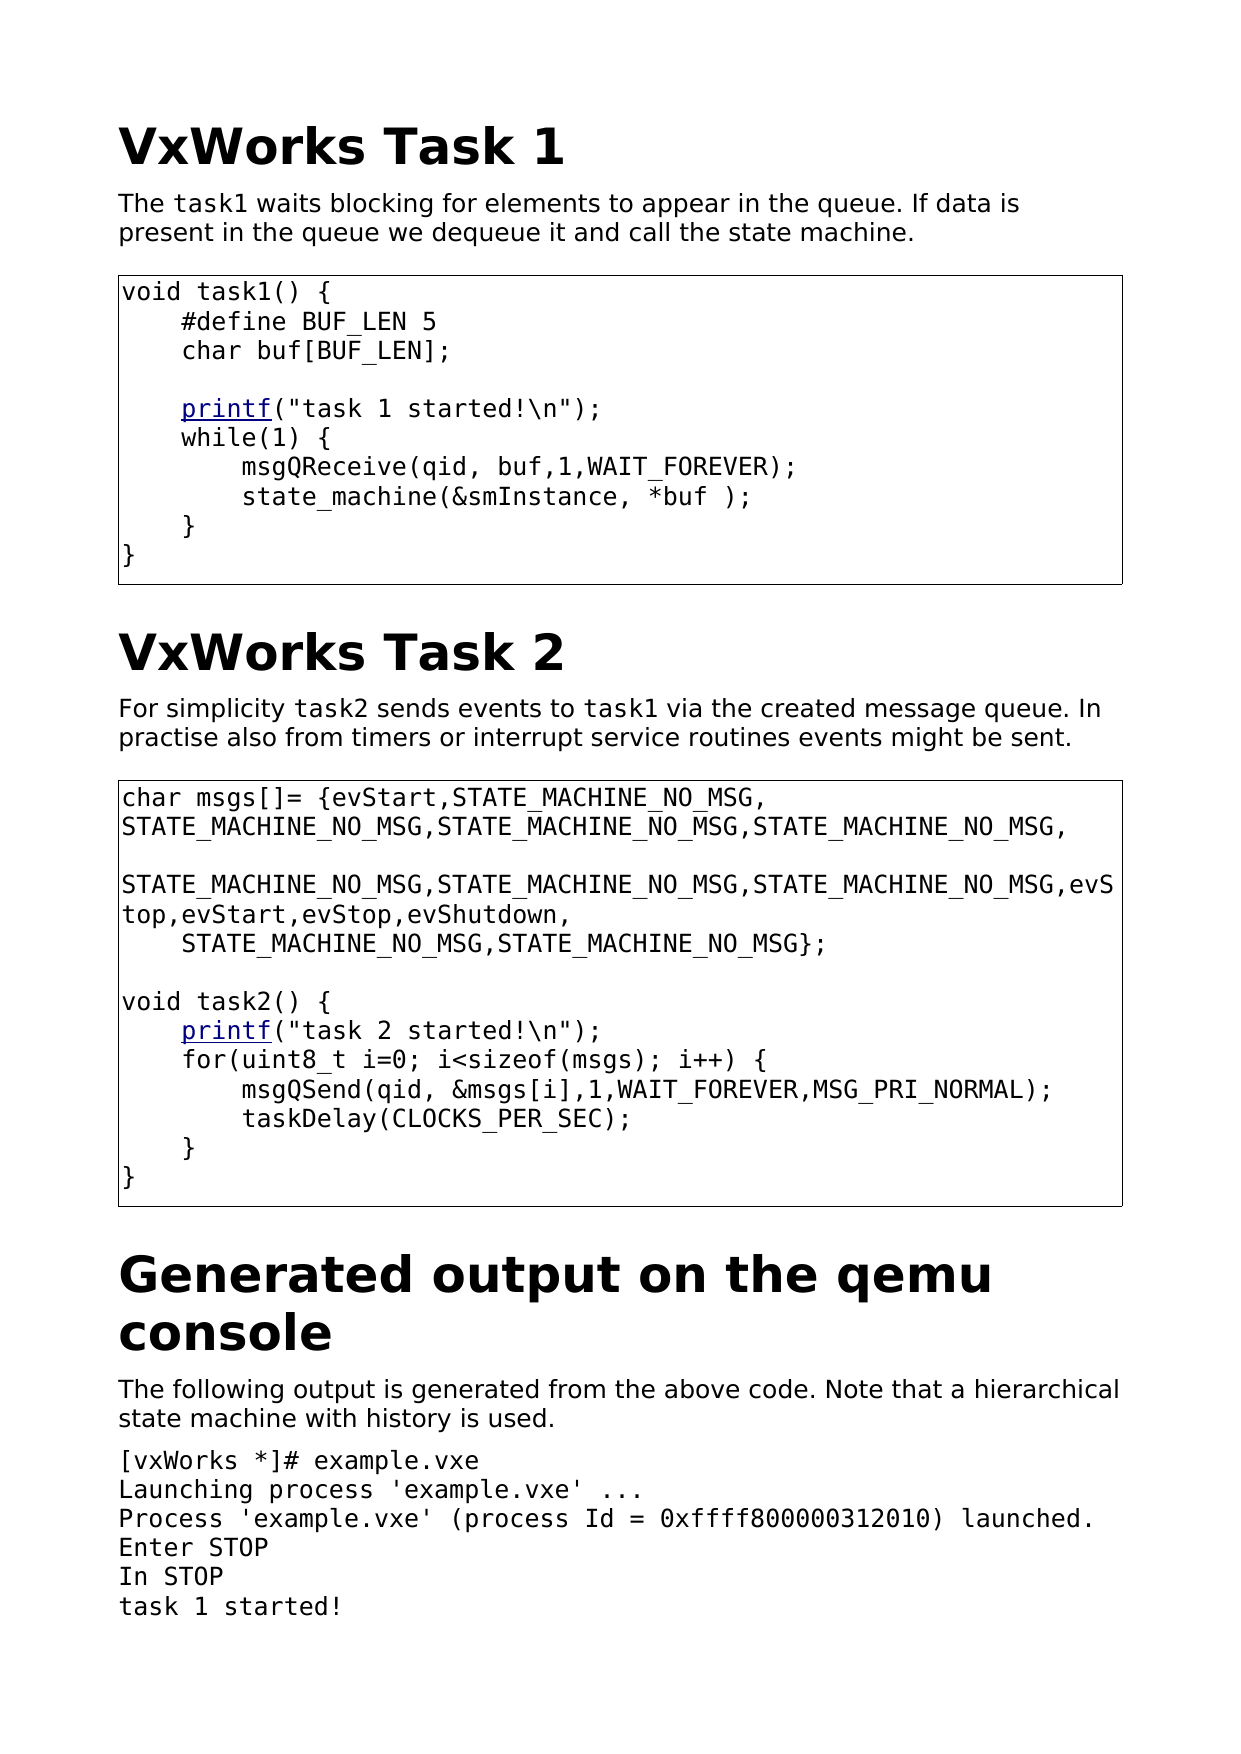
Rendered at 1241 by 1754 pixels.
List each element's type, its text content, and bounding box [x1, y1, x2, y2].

subtitle VxWorks Task 2 [118, 624, 1122, 682]
subtitle VxWorks Task 1 [118, 118, 1122, 176]
text [vxWorks *]# example.vxe Launching process 'example.vxe' ... Process 'example.vxe' (process Id = 0xffff800000312010) launched. Enter STOP In STOP task 1 started! [118, 1446, 1122, 1621]
table_header void task1() { #define BUF_LEN 5 char buf[BUF_LEN]; printf("task 1 started!\n"); while(1) { msgQReceive(qid, buf,1,WAIT_FOREVER); state_machine(&smInstance, *buf ); } } [119, 276, 1122, 584]
text The task1 waits blocking for elements to appear in the queue. If data is present in the queue we dequeue it and call the state machine. [118, 189, 1122, 247]
text For simplicity task2 sends events to task1 via the created message queue. In practise also from timers or interrupt service routines events might be sent. [118, 694, 1122, 753]
table_header char msgs[]= {evStart,STATE_MACHINE_NO_MSG, STATE_MACHINE_NO_MSG,STATE_MACHINE_NO_MSG,STATE_MACHINE_NO_MSG, STATE_MACHINE_NO_MSG,STATE_MACHINE_NO_MSG,STATE_MACHINE_NO_MSG,evStop,evStart,evStop,evShutdown, STATE_MACHINE_NO_MSG,STATE_MACHINE_NO_MSG}; void task2() { printf("task 2 started!\n"); for(uint8_t i=0; i<sizeof(msgs); i++) { msgQSend(qid, &msgs[i],1,WAIT_FOREVER,MSG_PRI_NORMAL); taskDelay(CLOCKS_PER_SEC); } } [119, 781, 1122, 1206]
text The following output is generated from the above code. Note that a hierarchical state machine with history is used. [118, 1375, 1122, 1433]
subtitle Generated output on the qemu console [118, 1246, 1122, 1362]
